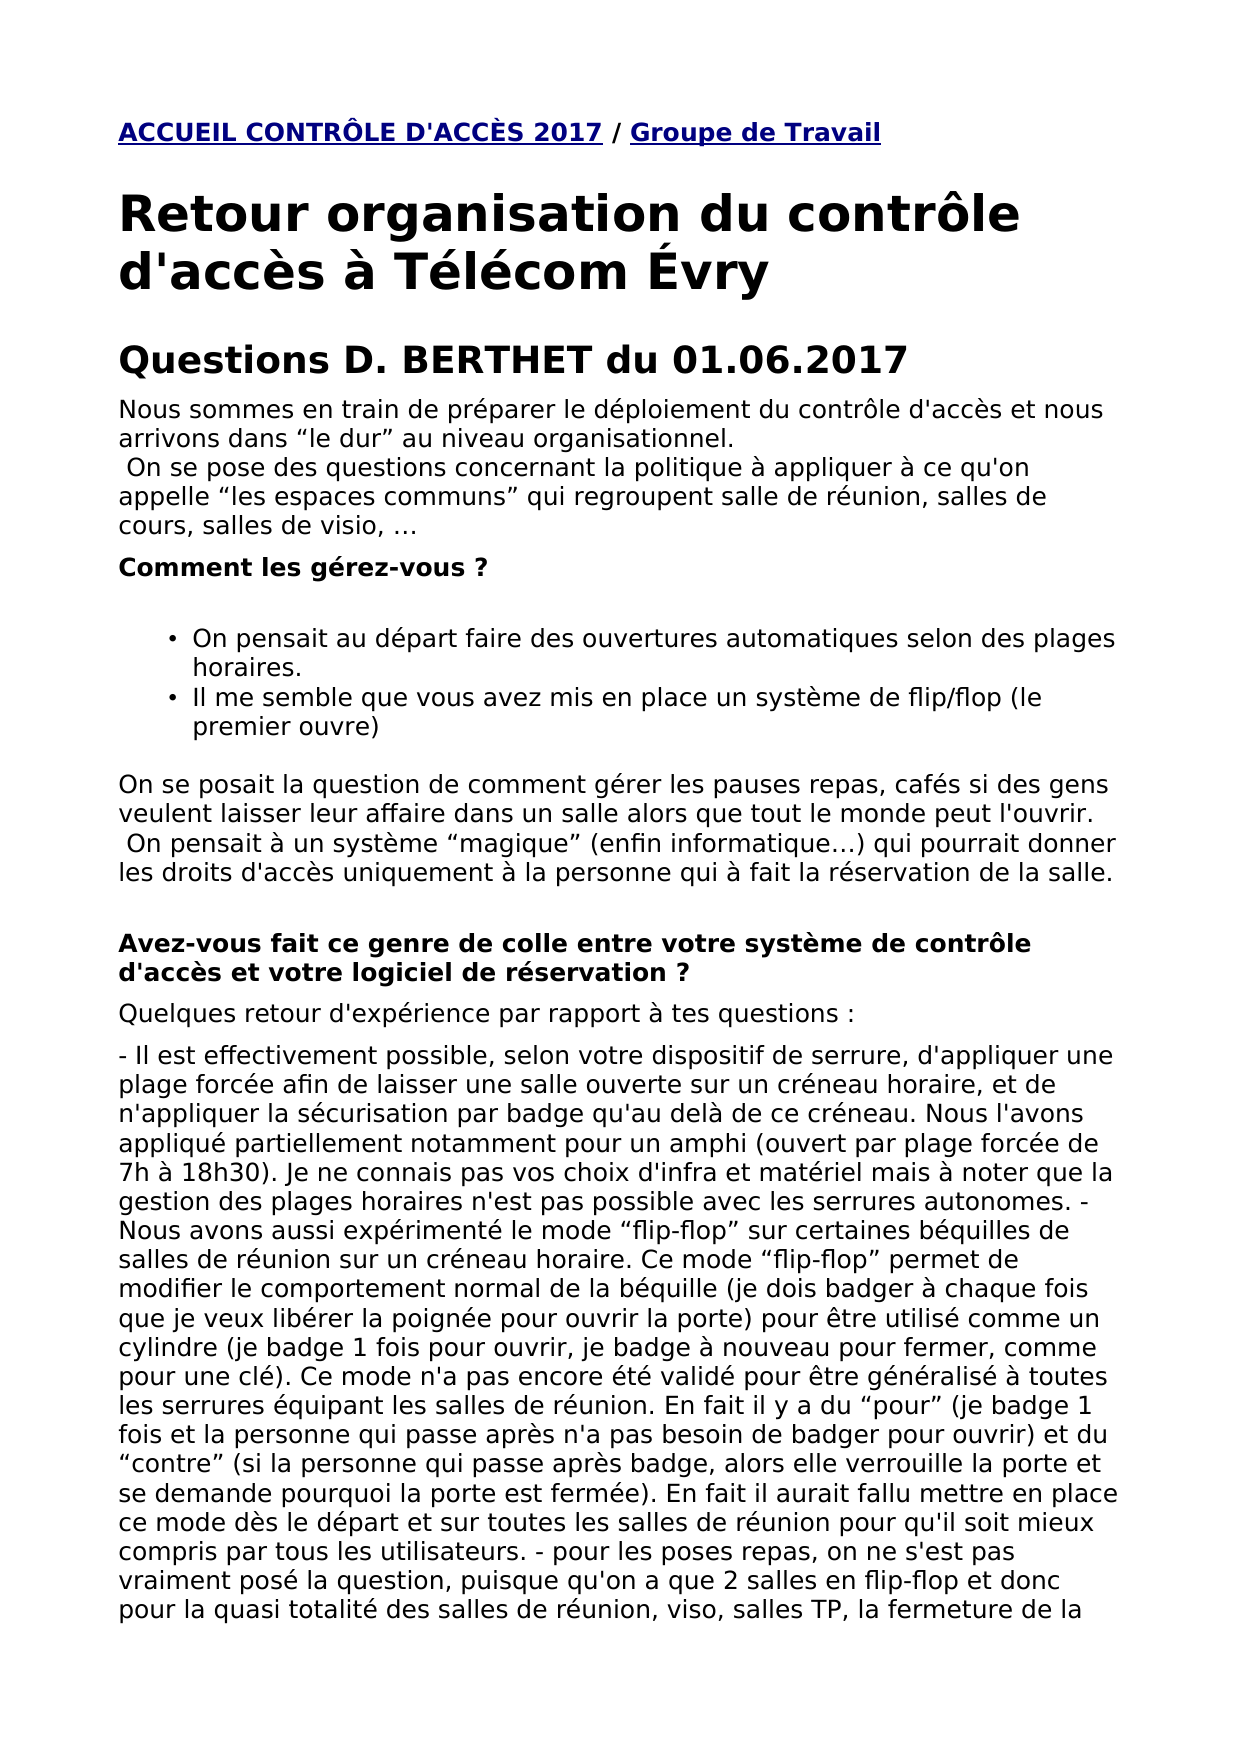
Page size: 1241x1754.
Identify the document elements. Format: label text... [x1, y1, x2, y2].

text - Il est effectivement possible, selon votre dispositif de serrure, d'appliquer une plage forcée afin de laisser une salle ouverte sur un créneau horaire, et de n'appliquer la sécurisation par badge qu'au delà de ce créneau. Nous l'avons appliqué partiellement notamment pour un amphi (ouvert par plage forcée de 7h à 18h30). Je ne connais pas vos choix d'infra et matériel mais à noter que la gestion des plages horaires n'est pas possible avec les serrures autonomes. - Nous avons aussi expérimenté le mode “flip-flop” sur certaines béquilles de salles de réunion sur un créneau horaire. Ce mode “flip-flop” permet de modifier le comportement normal de la béquille (je dois badger à chaque fois que je veux libérer la poignée pour ouvrir la porte) pour être utilisé comme un cylindre (je badge 1 fois pour ouvrir, je badge à nouveau pour fermer, comme pour une clé). Ce mode n'a pas encore été validé pour être généralisé à toutes les serrures équipant les salles de réunion. En fait il y a du “pour” (je badge 1 fois et la personne qui passe après n'a pas besoin de badger pour ouvrir) et du “contre” (si la personne qui passe après badge, alors elle verrouille la porte et se demande pourquoi la porte est fermée). En fait il aurait fallu mettre en place ce mode dès le départ et sur toutes les salles de réunion pour qu'il soit mieux compris par tous les utilisateurs. - pour les poses repas, on ne s'est pas vraiment posé la question, puisque qu'on a que 2 salles en flip-flop et donc pour la quasi totalité des salles de réunion, viso, salles TP, la fermeture de la [118, 1041, 1122, 1625]
subtitle Questions D. BERTHET du 01.06.2017 [118, 339, 1122, 382]
list On pensait au départ faire des ouvertures automatiques selon des plages horaires. [177, 624, 1122, 683]
text Comment les gérez-vous ? [118, 553, 1122, 582]
text On se posait la question de comment gérer les pauses repas, cafés si des gens veulent laisser leur affaire dans un salle alors que tout le monde peut l'ouvrir. On pensait à un système “magique” (enfin informatique…) qui pourrait donner les droits d'accès uniquement à la personne qui à fait la réservation de la salle. [118, 771, 1122, 916]
text Avez-vous fait ce genre de colle entre votre système de contrôle d'accès et votre logiciel de réservation ? [118, 929, 1122, 987]
text Nous sommes en train de préparer le déploiement du contrôle d'accès et nous arrivons dans “le dur” au niveau organisationnel. On se pose des questions concernant la politique à appliquer à ce qu'on appelle “les espaces communs” qui regroupent salle de réunion, salles de cours, salles de visio, … [118, 395, 1122, 541]
subtitle Retour organisation du contrôle d'accès à Télécom Évry [118, 185, 1122, 301]
text ACCUEIL CONTRÔLE D'ACCÈS 2017 / Groupe de Travail [118, 118, 1122, 147]
list Il me semble que vous avez mis en place un système de flip/flop (le premier ouvre) [177, 683, 1122, 741]
text Quelques retour d'expérience par rapport à tes questions : [118, 1000, 1122, 1029]
